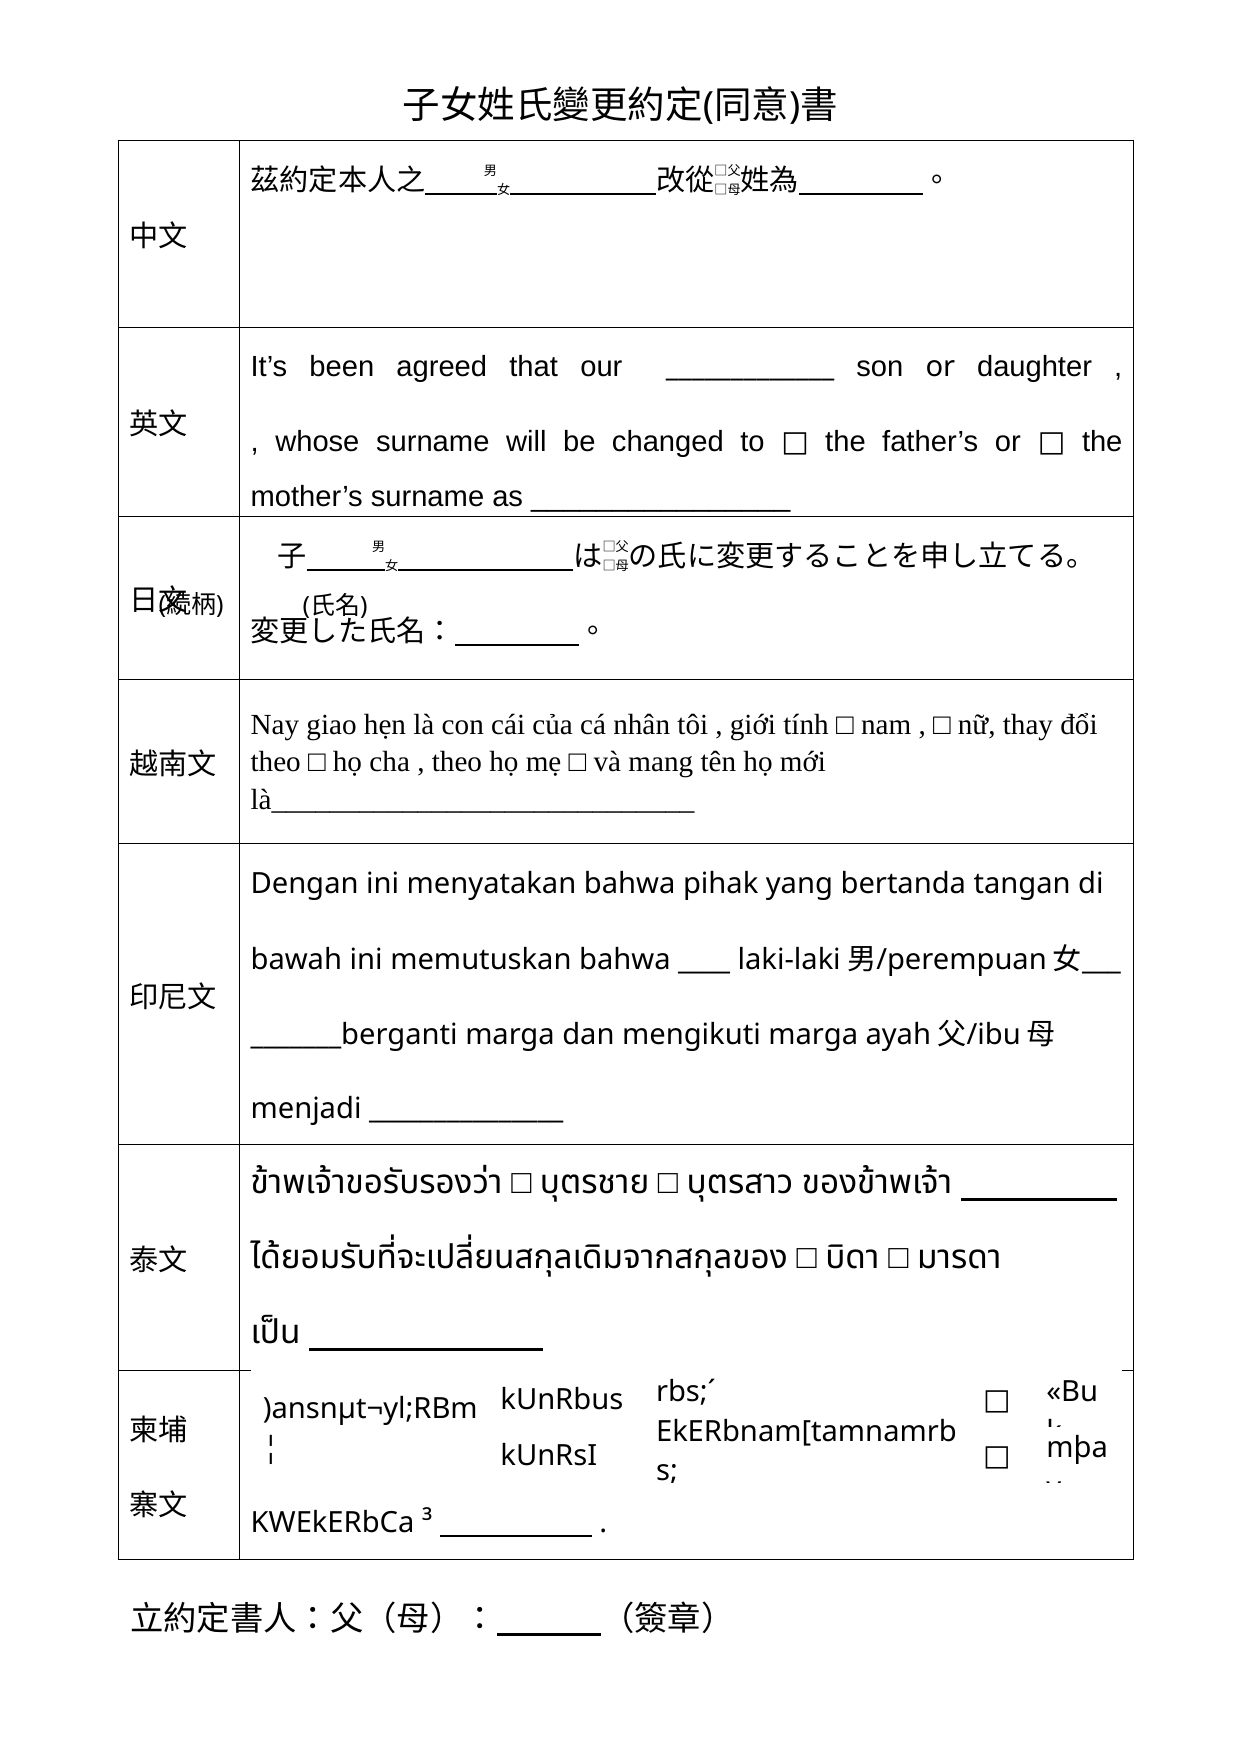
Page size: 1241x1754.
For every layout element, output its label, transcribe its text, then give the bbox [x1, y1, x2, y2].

table_cell 子 男女 は□父□母の氏に変更することを申し立てる。 変更した氏名： 。 [240, 517, 1133, 679]
table_header 中文 [119, 141, 239, 327]
table_header rbs;´ EkERbnam[tamnamrbs; [645, 1370, 972, 1483]
table_header )ansnµt¬yl;RBm¦ [251, 1370, 489, 1483]
text 子女姓氏變更約定(同意)書 [130, 64, 1110, 139]
table_cell Dengan ini menyatakan bahwa pihak yang bertanda tangan di bawah ini memutuskan bahwa ____ laki-laki男/perempuan女__________berganti marga dan mengikuti marga ayah父/ibu母menjadi _______________ [240, 844, 1133, 1144]
table_header □ [972, 1370, 1035, 1426]
table_cell 泰文 [119, 1145, 239, 1370]
table_header kUnRbus [489, 1370, 644, 1426]
table_cell KWEkERbCa ³ . [240, 1370, 1133, 1559]
table_cell It’s been agreed that our _____________ son or daughter , , whose surname will be changed to □ the father’s or □ the mother’s surname as ________________ [240, 328, 1133, 516]
table_header «Buk [1035, 1370, 1122, 1426]
table_cell 日文 [119, 517, 239, 679]
text 立約定書人：父（母）： （簽章） [130, 1579, 1110, 1654]
table_cell kUnRsI [489, 1426, 644, 1483]
table_cell Nay giao hẹn là con cái của cá nhân tôi , giới tính □ nam , □ nữ, thay đổi theo □ họ cha , theo họ mẹ □ và mang tên họ mới là_____________________________ [240, 680, 1133, 843]
table_cell 英文 [119, 328, 239, 516]
table_cell 柬埔 寨文 [119, 1371, 239, 1559]
table_header 茲約定本人之 男女 改從□父□母姓為 。 [240, 141, 1133, 327]
table_cell mþay [1035, 1426, 1122, 1483]
table_cell 越南文 [119, 680, 239, 843]
table_cell 印尼文 [119, 844, 239, 1144]
table_cell □ [972, 1426, 1035, 1483]
table_cell ข้าพเจ้าขอรับรองว่า □ บุตรชาย □ บุตรสาว ของข้าพเจ้า ได้ยอมรับที่จะเปลี่ยนสกุลเดิมจากสกุลของ □ บิดา □ มารดา เป็น [240, 1145, 1133, 1370]
